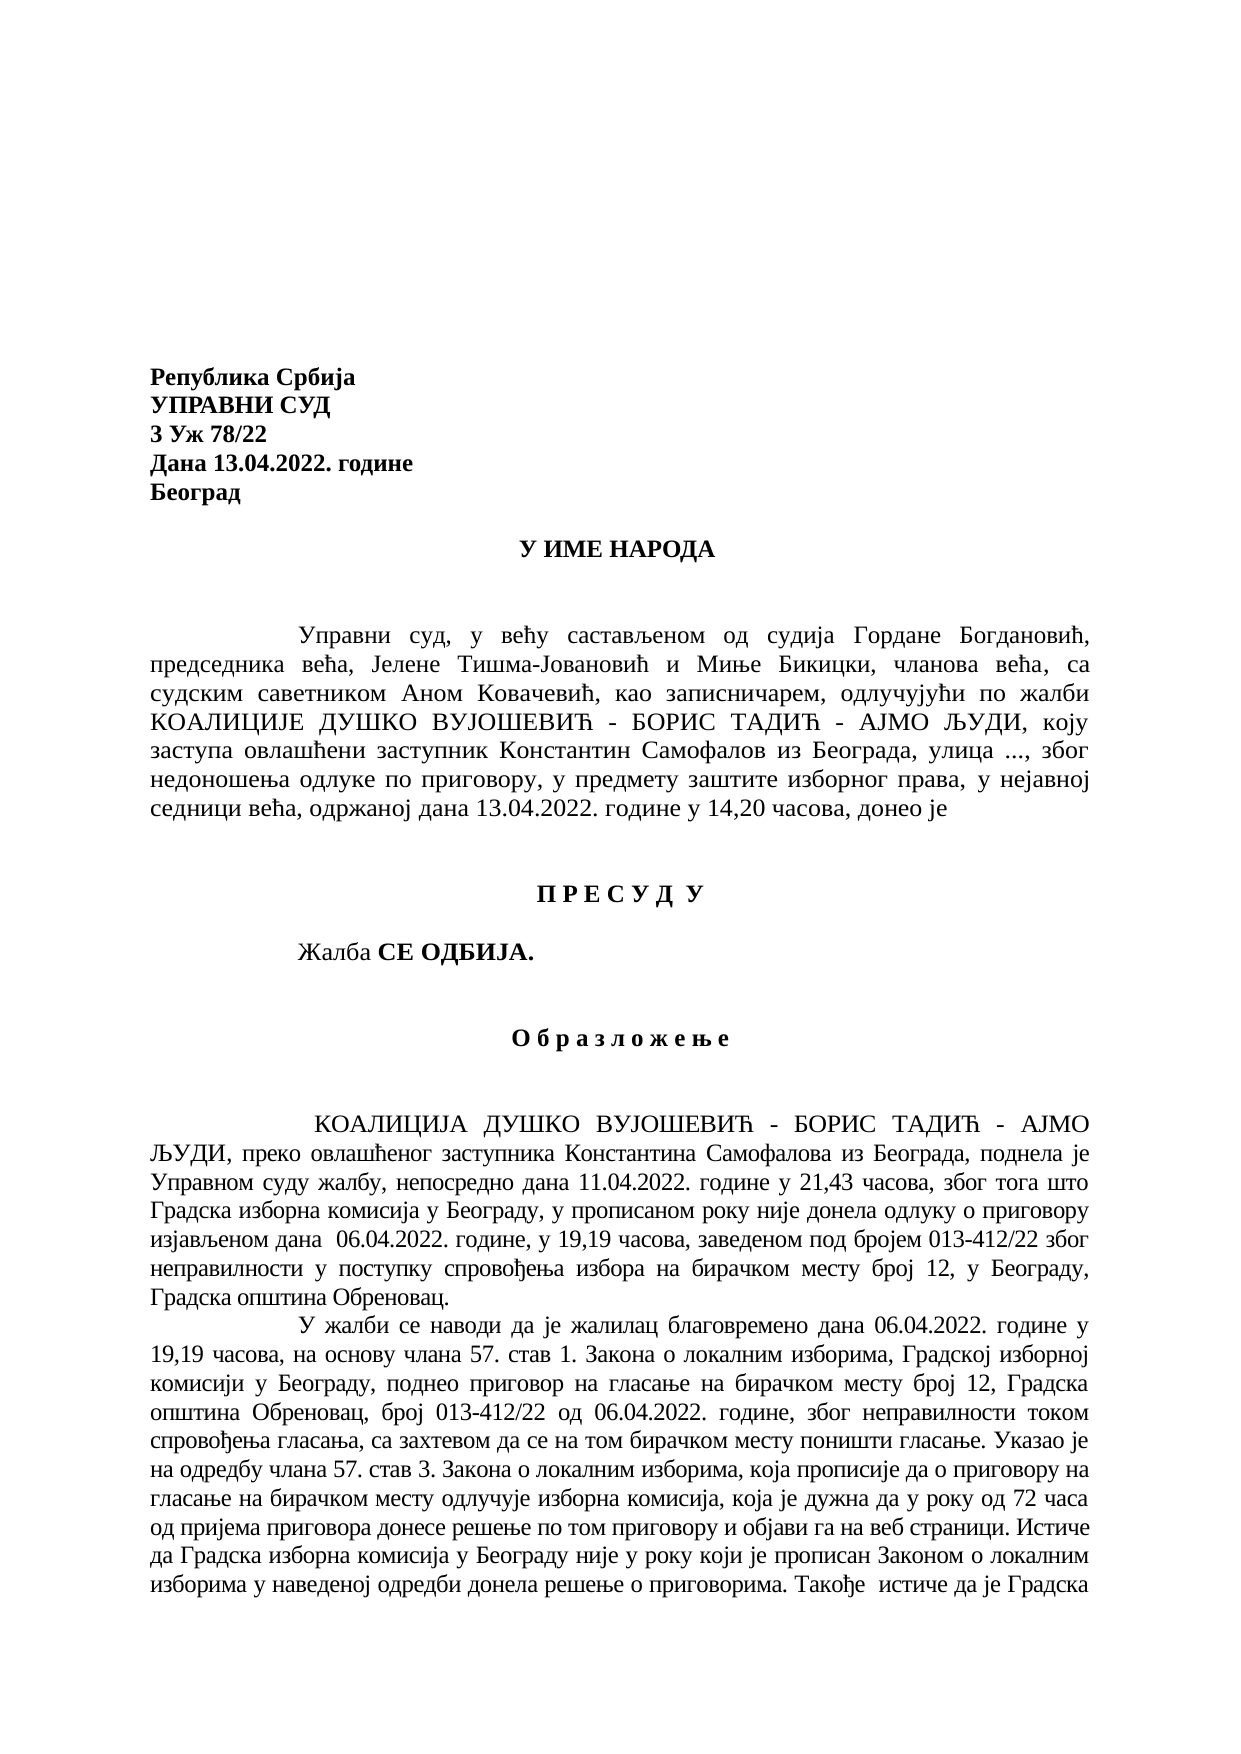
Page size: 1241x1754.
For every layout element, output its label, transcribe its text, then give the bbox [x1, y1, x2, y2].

text У ИМЕ НАРОДА [150, 534, 1090, 563]
text У жалби се наводи да је жалилац благовремено дана 06.04.2022. године у 19,19 часова, на основу члана 57. став 1. Закона о локалним изборима, Градској изборној комисији у Београду, поднео приговор на гласање на бирачком месту број 12, Градска општина Обреновац, број 013-412/22 од 06.04.2022. године, због неправилности током спровођења гласања, са захтевом да се на том бирачком месту поништи гласање. Указао је на одредбу члана 57. став 3. Закона о локалним изборима, која прописије да о приговору на гласање на бирачком месту одлучује изборна комисија, која је дужна да у року од 72 часа од пријема приговора донесе решење по том приговору и објави га на веб страници. Истиче да Градска изборна комисија у Београду није у року који је прописан Законом о локалним изборима у наведеној одредби донела решење о приговорима. Такође истиче да је Градска [150, 1311, 1090, 1598]
text О б р а з л о ж е њ е [150, 1023, 1090, 1052]
text Жалба СЕ ОДБИЈА. [150, 937, 1090, 966]
text Република Србија [150, 148, 1090, 391]
text Београд [150, 477, 1090, 506]
text УПРАВНИ СУД [150, 391, 1090, 419]
text Дана 13.04.2022. године [150, 448, 1090, 477]
text 3 Уж 78/22 [150, 419, 1090, 448]
text Управни суд, у већу састављеном од судија Гордане Богдановић, председника већа, Јелене Тишма-Јовановић и Миње Бикицки, чланова већа, са судским саветником Аном Ковачевић, као записничарем, одлучујући по жалби КОАЛИЦИЈЕ ДУШКО ВУЈОШЕВИЋ - БОРИС ТАДИЋ - АЈМО ЉУДИ, коју заступа овлашћени заступник Константин Самофалов из Београда, улица ..., због недоношења одлуке по приговору, у предмету заштите изборног права, у нејавној седници већа, одржаној дана 13.04.2022. године у 14,20 часова, донео је [150, 621, 1090, 822]
text КОАЛИЦИЈА ДУШКО ВУЈОШЕВИЋ - БОРИС ТАДИЋ - АЈМО ЉУДИ, преко овлашћеног заступника Константина Самофалова из Београда, поднела је Управном суду жалбу, непосредно дана 11.04.2022. године у 21,43 часова, због тога што Градска изборна комисија у Београду, у прописаном року није донела одлуку о приговору изјављеном дана 06.04.2022. године, у 19,19 часова, заведеном под бројем 013-412/22 због неправилности у поступку спровођења избора на бирачком месту број 12, у Београду, Градска општина Обреновац. [150, 1109, 1090, 1311]
text П Р Е С У Д У [150, 879, 1090, 908]
